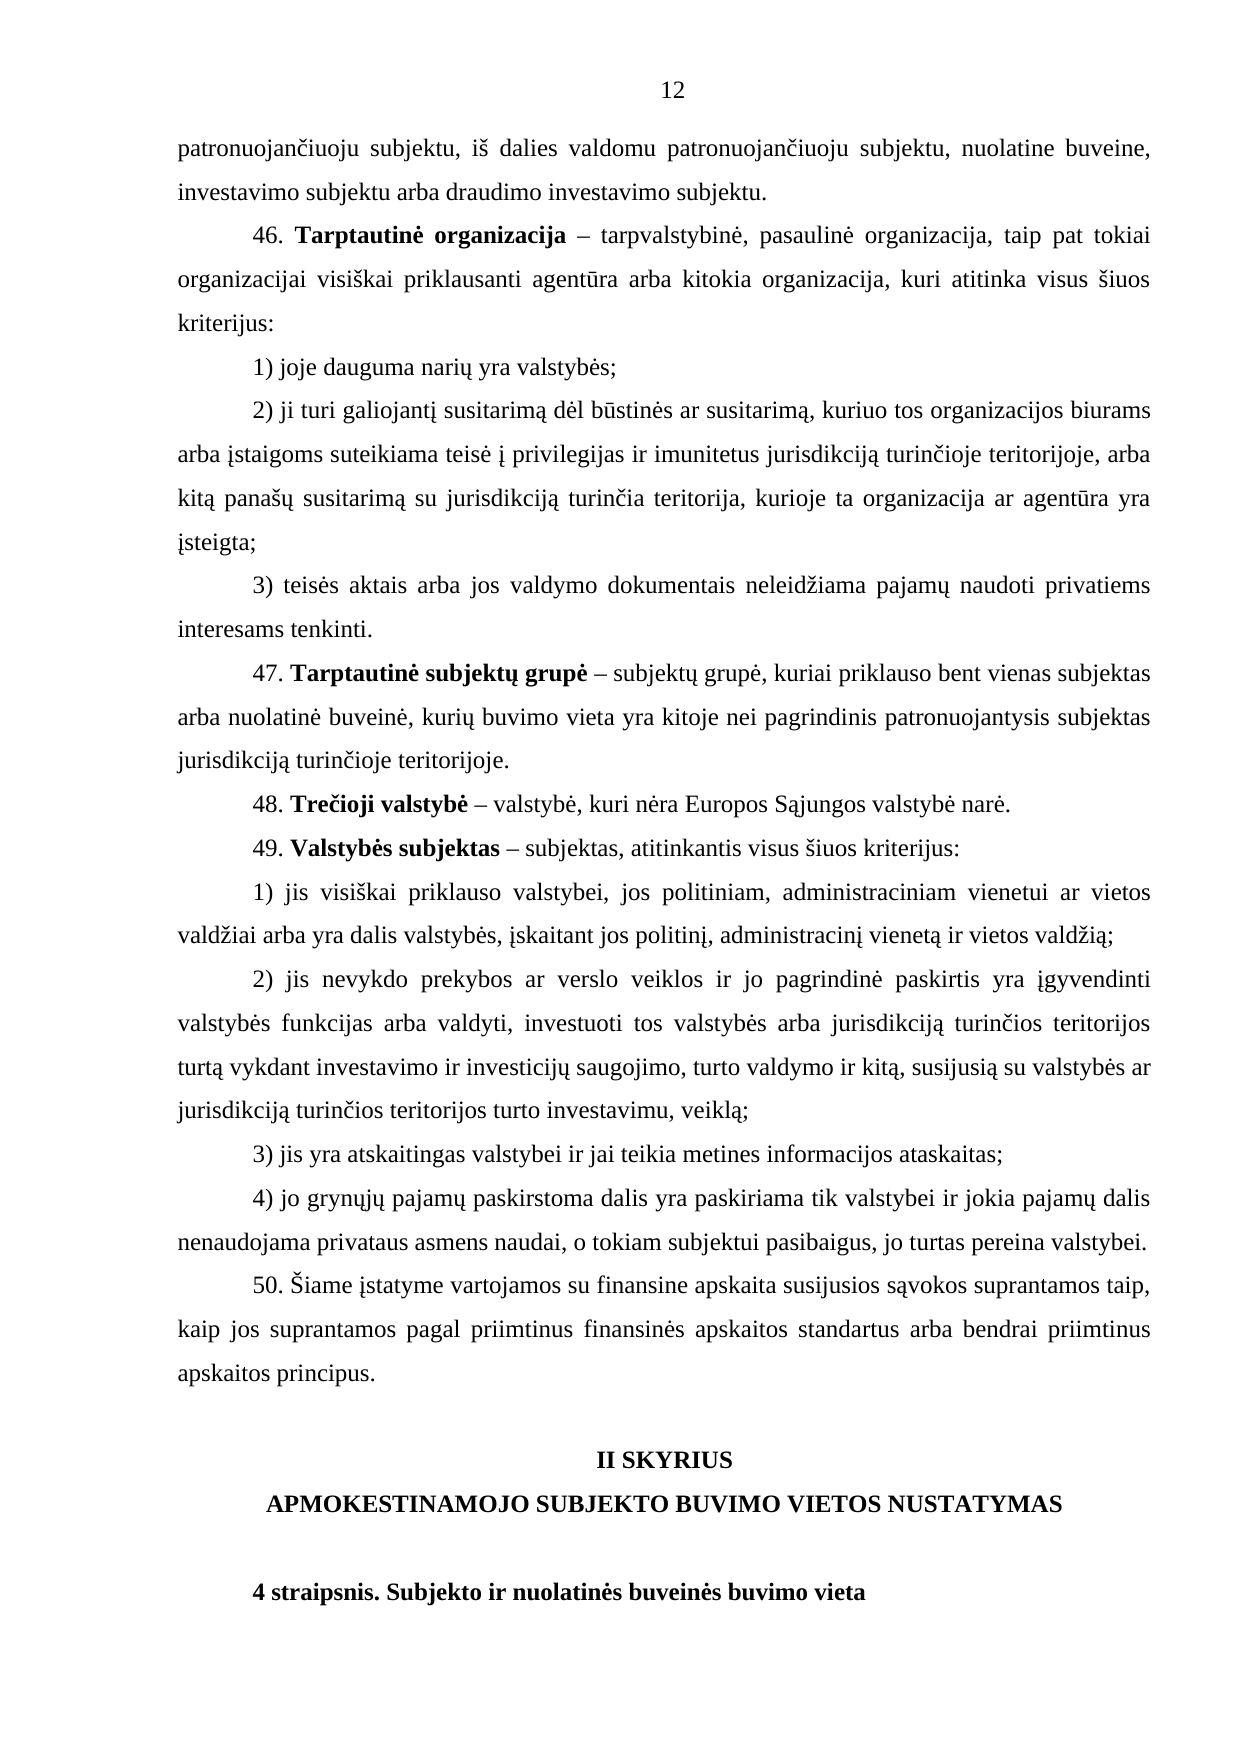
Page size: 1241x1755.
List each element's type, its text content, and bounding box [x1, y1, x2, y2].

text II SKYRIUS [177, 1431, 1152, 1474]
text APMOKESTINAMOJO SUBJEKTO BUVIMO VIETOS NUSTATYMAS [177, 1474, 1152, 1518]
text 47. Tarptautinė subjektų grupė – subjektų grupė, kuriai priklauso bent vienas subjektas arba nuolatinė buveinė, kurių buvimo vieta yra kitoje nei pagrindinis patronuojantysis subjektas jurisdikciją turinčioje teritorijoje. [177, 643, 1152, 774]
text 48. Trečioji valstybė – valstybė, kuri nėra Europos Sąjungos valstybė narė. [177, 774, 1152, 818]
text 49. Valstybės subjektas – subjektas, atitinkantis visus šiuos kriterijus: [177, 818, 1152, 862]
text 4 straipsnis. Subjekto ir nuolatinės buveinės buvimo vieta [177, 1562, 1152, 1606]
text 4) jo grynųjų pajamų paskirstoma dalis yra paskiriama tik valstybei ir jokia pajamų dalis nenaudojama privataus asmens naudai, o tokiam subjektui pasibaigus, jo turtas pereina valstybei. [177, 1168, 1152, 1256]
text 3) jis yra atskaitingas valstybei ir jai teikia metines informacijos ataskaitas; [177, 1124, 1152, 1168]
text 2) jis nevykdo prekybos ar verslo veiklos ir jo pagrindinė paskirtis yra įgyvendinti valstybės funkcijas arba valdyti, investuoti tos valstybės arba jurisdikciją turinčios teritorijos turtą vykdant investavimo ir investicijų saugojimo, turto valdymo ir kitą, susijusią su valstybės ar jurisdikciją turinčios teritorijos turto investavimu, veiklą; [177, 949, 1152, 1124]
text 46. Tarptautinė organizacija – tarpvalstybinė, pasaulinė organizacija, taip pat tokiai organizacijai visiškai priklausanti agentūra arba kitokia organizacija, kuri atitinka visus šiuos kriterijus: [177, 206, 1152, 337]
text 1) jis visiškai priklauso valstybei, jos politiniam, administraciniam vienetui ar vietos valdžiai arba yra dalis valstybės, įskaitant jos politinį, administracinį vienetą ir vietos valdžią; [177, 862, 1152, 949]
text 50. Šiame įstatyme vartojamos su finansine apskaita susijusios sąvokos suprantamos taip, kaip jos suprantamos pagal priimtinus finansinės apskaitos standartus arba bendrai priimtinus apskaitos principus. [177, 1256, 1152, 1387]
text 3) teisės aktais arba jos valdymo dokumentais neleidžiama pajamų naudoti privatiems interesams tenkinti. [177, 556, 1152, 643]
text 1) joje dauguma narių yra valstybės; [177, 337, 1152, 381]
text patronuojančiuoju subjektu, iš dalies valdomu patronuojančiuoju subjektu, nuolatine buveine, investavimo subjektu arba draudimo investavimo subjektu. [177, 118, 1152, 206]
text 2) ji turi galiojantį susitarimą dėl būstinės ar susitarimą, kuriuo tos organizacijos biurams arba įstaigoms suteikiama teisė į privilegijas ir imunitetus jurisdikciją turinčioje teritorijoje, arba kitą panašų susitarimą su jurisdikciją turinčia teritorija, kurioje ta organizacija ar agentūra yra įsteigta; [177, 381, 1152, 556]
